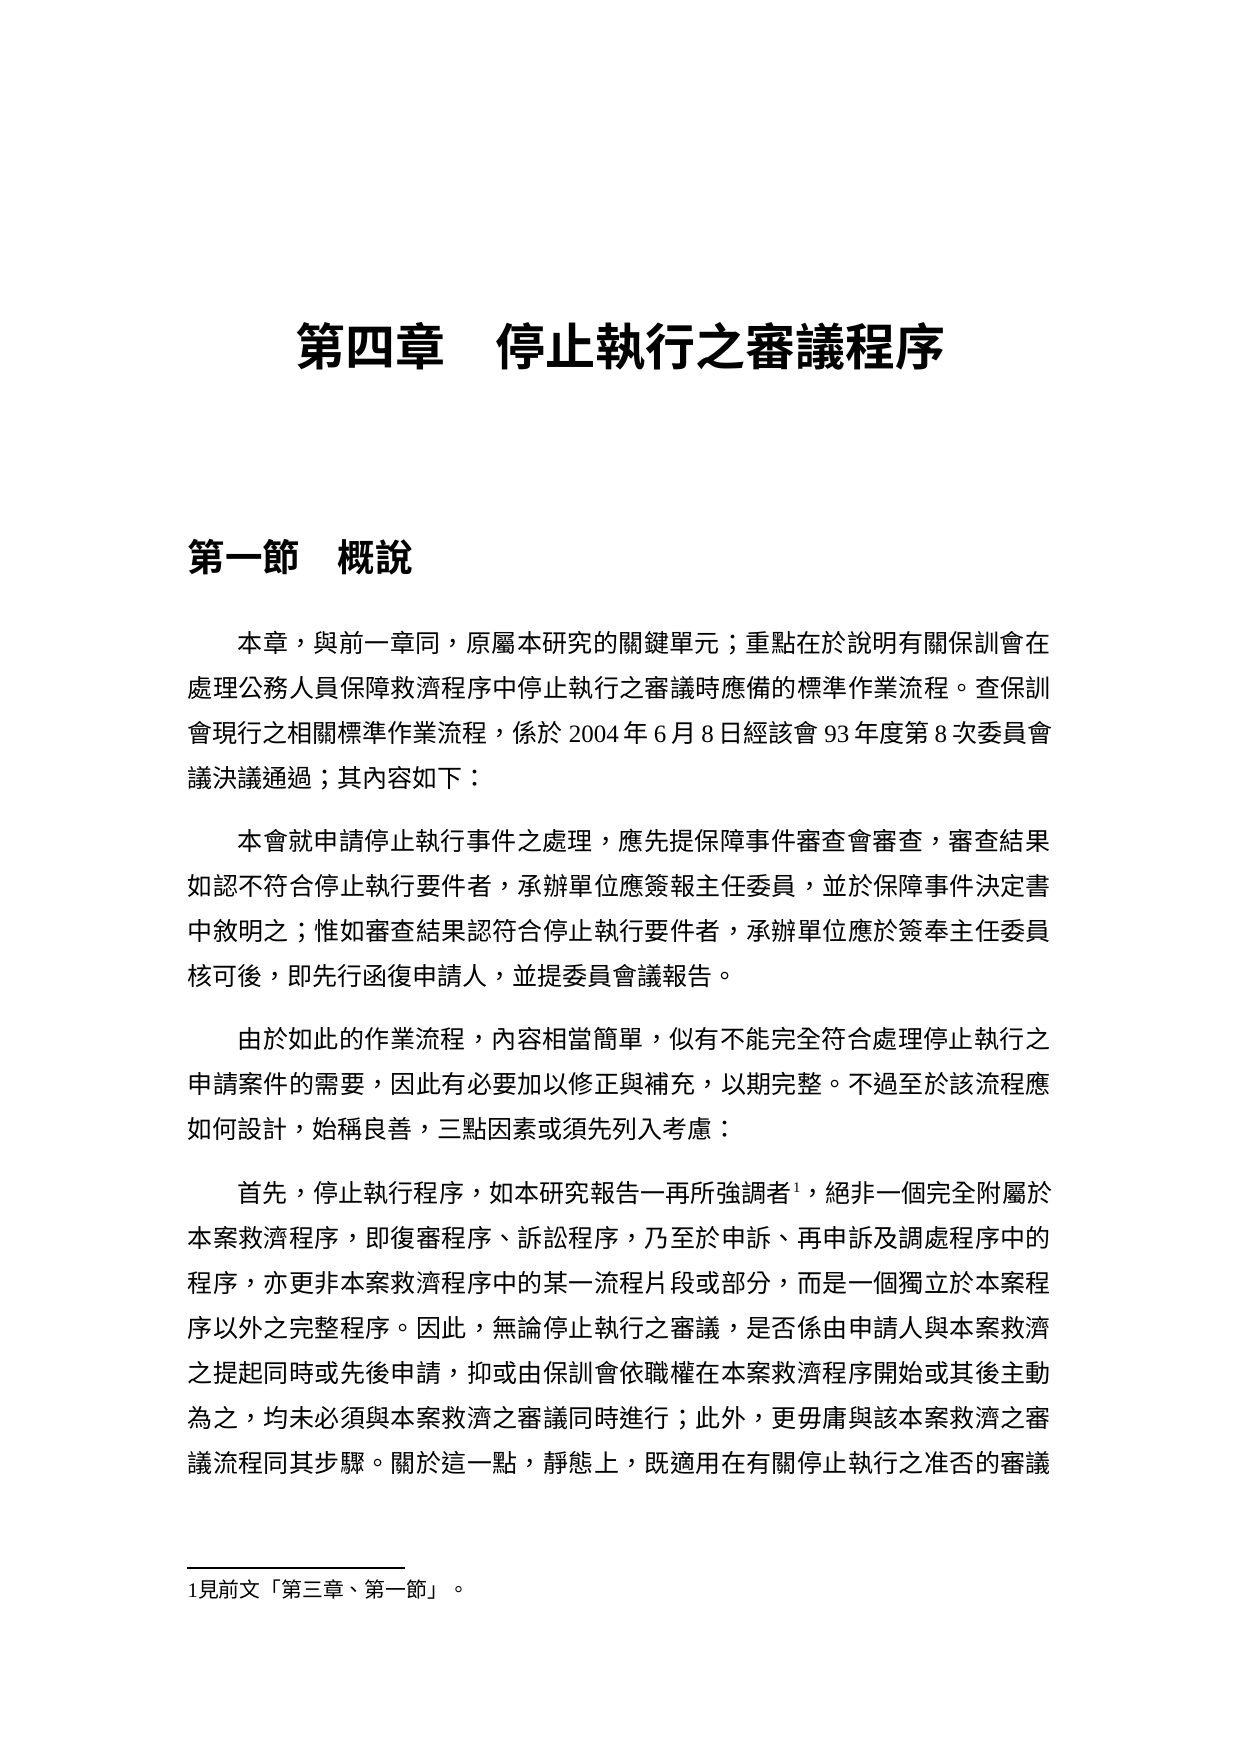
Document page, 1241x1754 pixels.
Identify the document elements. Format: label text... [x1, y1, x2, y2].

text 見前文「第三章、第一節」。 [187, 1574, 1053, 1604]
text 第四章 停止執行之審議程序 [187, 300, 1053, 375]
text 第一節 概說 [187, 512, 1053, 587]
text 首先，停止執行程序，如本研究報告一再所強調者，絕非一個完全附屬於本案救濟程序，即復審程序、訴訟程序，乃至於申訴、再申訴及調處程序中的程序，亦更非本案救濟程序中的某一流程片段或部分，而是一個獨立於本案程序以外之完整程序。因此，無論停止執行之審議，是否係由申請人與本案救濟之提起同時或先後申請，抑或由保訓會依職權在本案救濟程序開始或其後主動為之，均未必須與本案救濟之審議同時進行；此外，更毋庸與該本案救濟之審議流程同其步驟。關於這一點，靜態上，既適用在有關停止執行之准否的審議 [187, 1166, 1053, 1474]
text 由於如此的作業流程，內容相當簡單，似有不能完全符合處理停止執行之申請案件的需要，因此有必要加以修正與補充，以期完整。不過至於該流程應如何設計，始稱良善，三點因素或須先列入考慮： [187, 1013, 1053, 1141]
text 本章，與前一章同，原屬本研究的關鍵單元；重點在於說明有關保訓會在處理公務人員保障救濟程序中停止執行之審議時應備的標準作業流程。查保訓會現行之相關標準作業流程，係於2004年6月8日經該會93年度第8次委員會議決議通過；其內容如下： [187, 616, 1053, 789]
text 本會就申請停止執行事件之處理，應先提保障事件審查會審查，審查結果如認不符合停止執行要件者，承辦單位應簽報主任委員，並於保障事件決定書中敘明之；惟如審查結果認符合停止執行要件者，承辦單位應於簽奉主任委員核可後，即先行函復申請人，並提委員會議報告。 [187, 814, 1053, 987]
